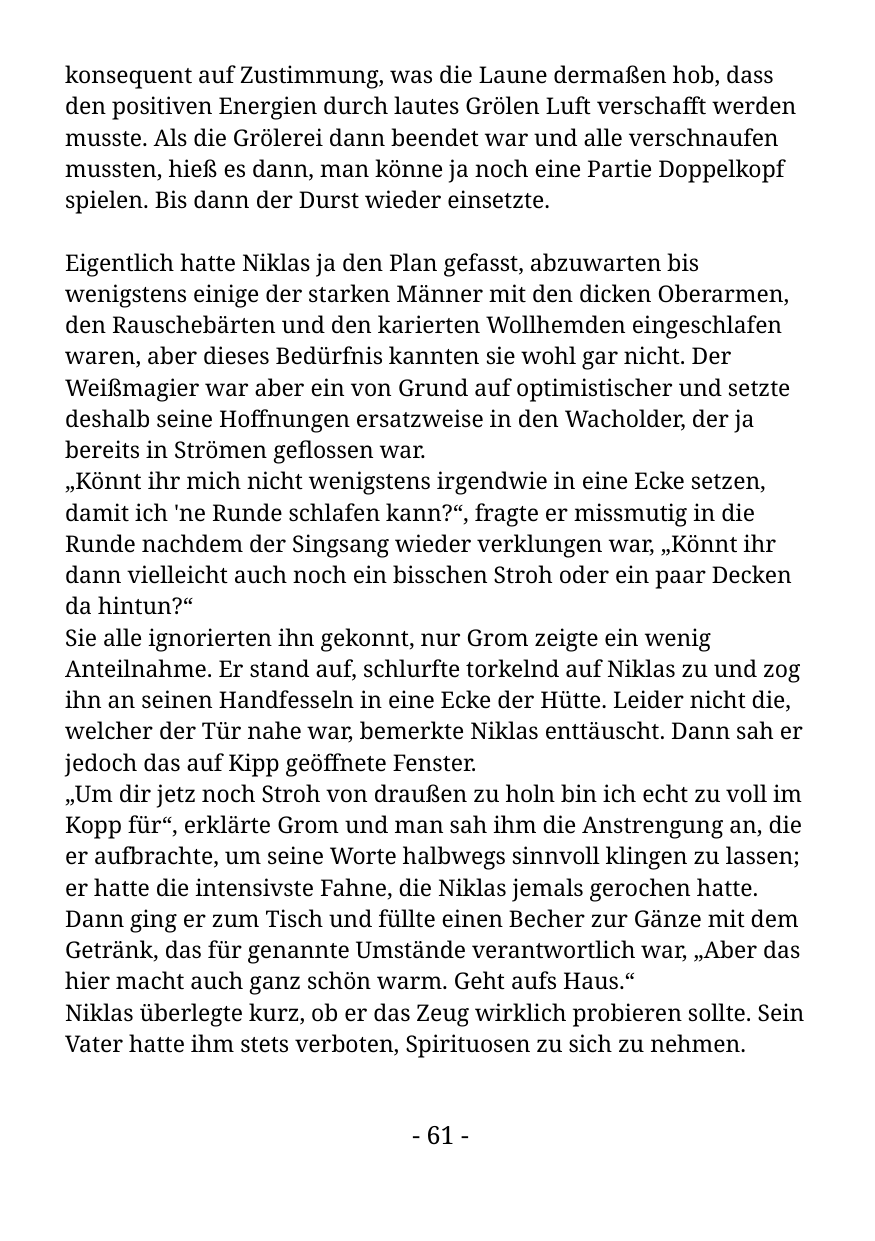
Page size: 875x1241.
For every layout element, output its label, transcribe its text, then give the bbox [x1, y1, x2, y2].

text Niklas überlegte kurz, ob er das Zeug wirklich probieren sollte. Sein Vater hatte ihm stets verboten, Spirituosen zu sich zu nehmen. [65, 997, 809, 1059]
text konsequent auf Zustimmung, was die Laune dermaßen hob, dass den positiven Energien durch lautes Grölen Luft verschafft werden musste. Als die Grölerei dann beendet war und alle verschnaufen mussten, hieß es dann, man könne ja noch eine Partie Doppelkopf spielen. Bis dann der Durst wieder einsetzte. [65, 59, 809, 215]
text Sie alle ignorierten ihn gekonnt, nur Grom zeigte ein wenig Anteilnahme. Er stand auf, schlurfte torkelnd auf Niklas zu und zog ihn an seinen Handfesseln in eine Ecke der Hütte. Leider nicht die, welcher der Tür nahe war, bemerkte Niklas enttäuscht. Dann sah er jedoch das auf Kipp geöffnete Fenster. [65, 622, 809, 778]
text Eigentlich hatte Niklas ja den Plan gefasst, abzuwarten bis wenigstens einige der starken Männer mit den dicken Oberarmen, den Rauschebärten und den karierten Wollhemden eingeschlafen waren, aber dieses Bedürfnis kannten sie wohl gar nicht. Der Weißmagier war aber ein von Grund auf optimistischer und setzte deshalb seine Hoffnungen ersatzweise in den Wacholder, der ja bereits in Strömen geflossen war. [65, 247, 809, 465]
text „Könnt ihr mich nicht wenigstens irgendwie in eine Ecke setzen, damit ich 'ne Runde schlafen kann?“, fragte er missmutig in die Runde nachdem der Singsang wieder verklungen war, „Könnt ihr dann vielleicht auch noch ein bisschen Stroh oder ein paar Decken da hintun?“ [65, 465, 809, 622]
text „Um dir jetz noch Stroh von draußen zu holn bin ich echt zu voll im Kopp für“, erklärte Grom und man sah ihm die Anstrengung an, die er aufbrachte, um seine Worte halbwegs sinnvoll klingen zu lassen; er hatte die intensivste Fahne, die Niklas jemals gerochen hatte. Dann ging er zum Tisch und füllte einen Becher zur Gänze mit dem Getränk, das für genannte Umstände verantwortlich war, „Aber das hier macht auch ganz schön warm. Geht aufs Haus.“ [65, 778, 809, 997]
